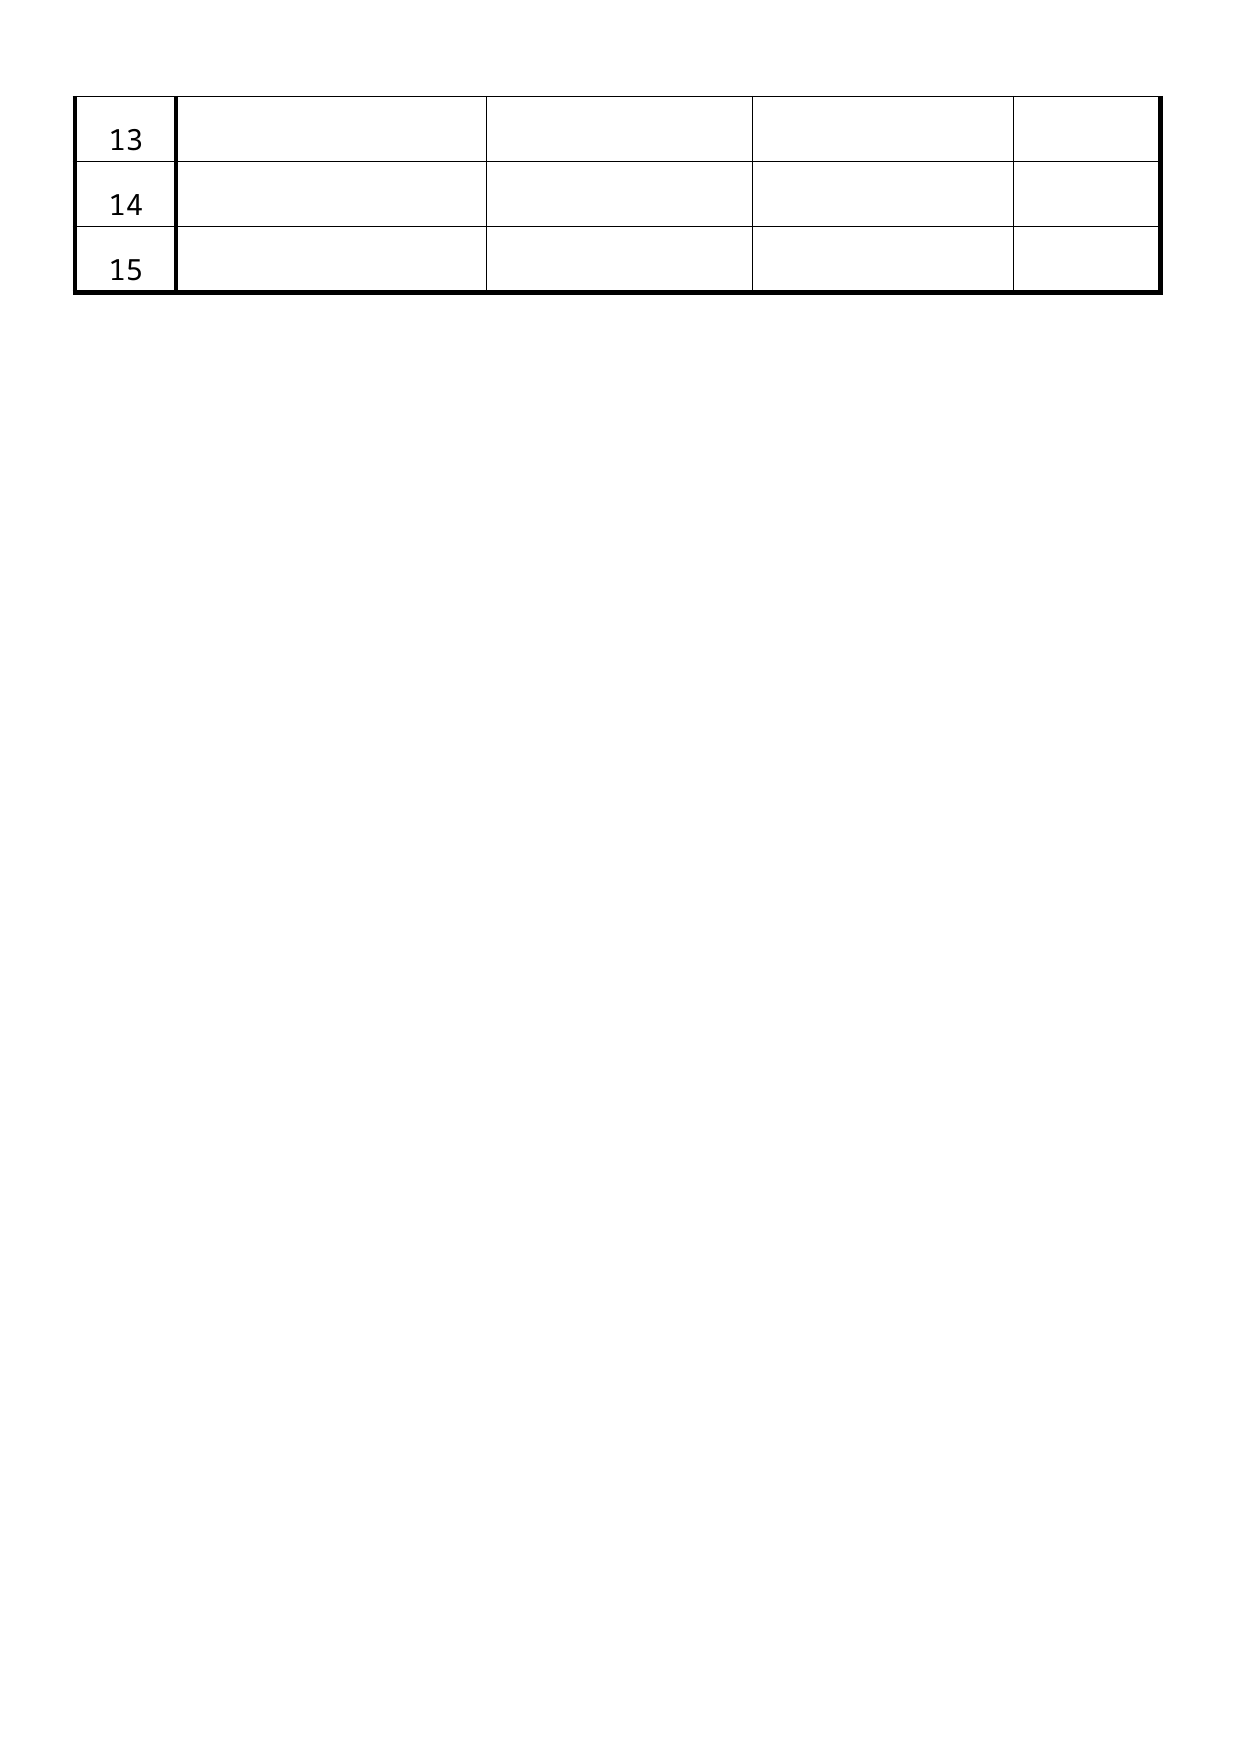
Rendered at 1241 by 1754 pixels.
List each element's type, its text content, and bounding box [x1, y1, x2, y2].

table_cell [178, 227, 486, 290]
table_cell [487, 97, 752, 161]
table_cell [1014, 97, 1158, 161]
table_cell 14 [77, 162, 174, 226]
table_cell 13 [77, 97, 174, 161]
table_cell [1014, 162, 1158, 226]
table_cell [753, 97, 1013, 161]
table_cell [178, 162, 486, 226]
table_cell [753, 227, 1013, 290]
table_cell [178, 97, 486, 161]
table_cell 15 [77, 227, 174, 290]
table_cell [487, 162, 752, 226]
table_cell [487, 227, 752, 290]
table_cell [1014, 227, 1158, 290]
table_cell [753, 162, 1013, 226]
